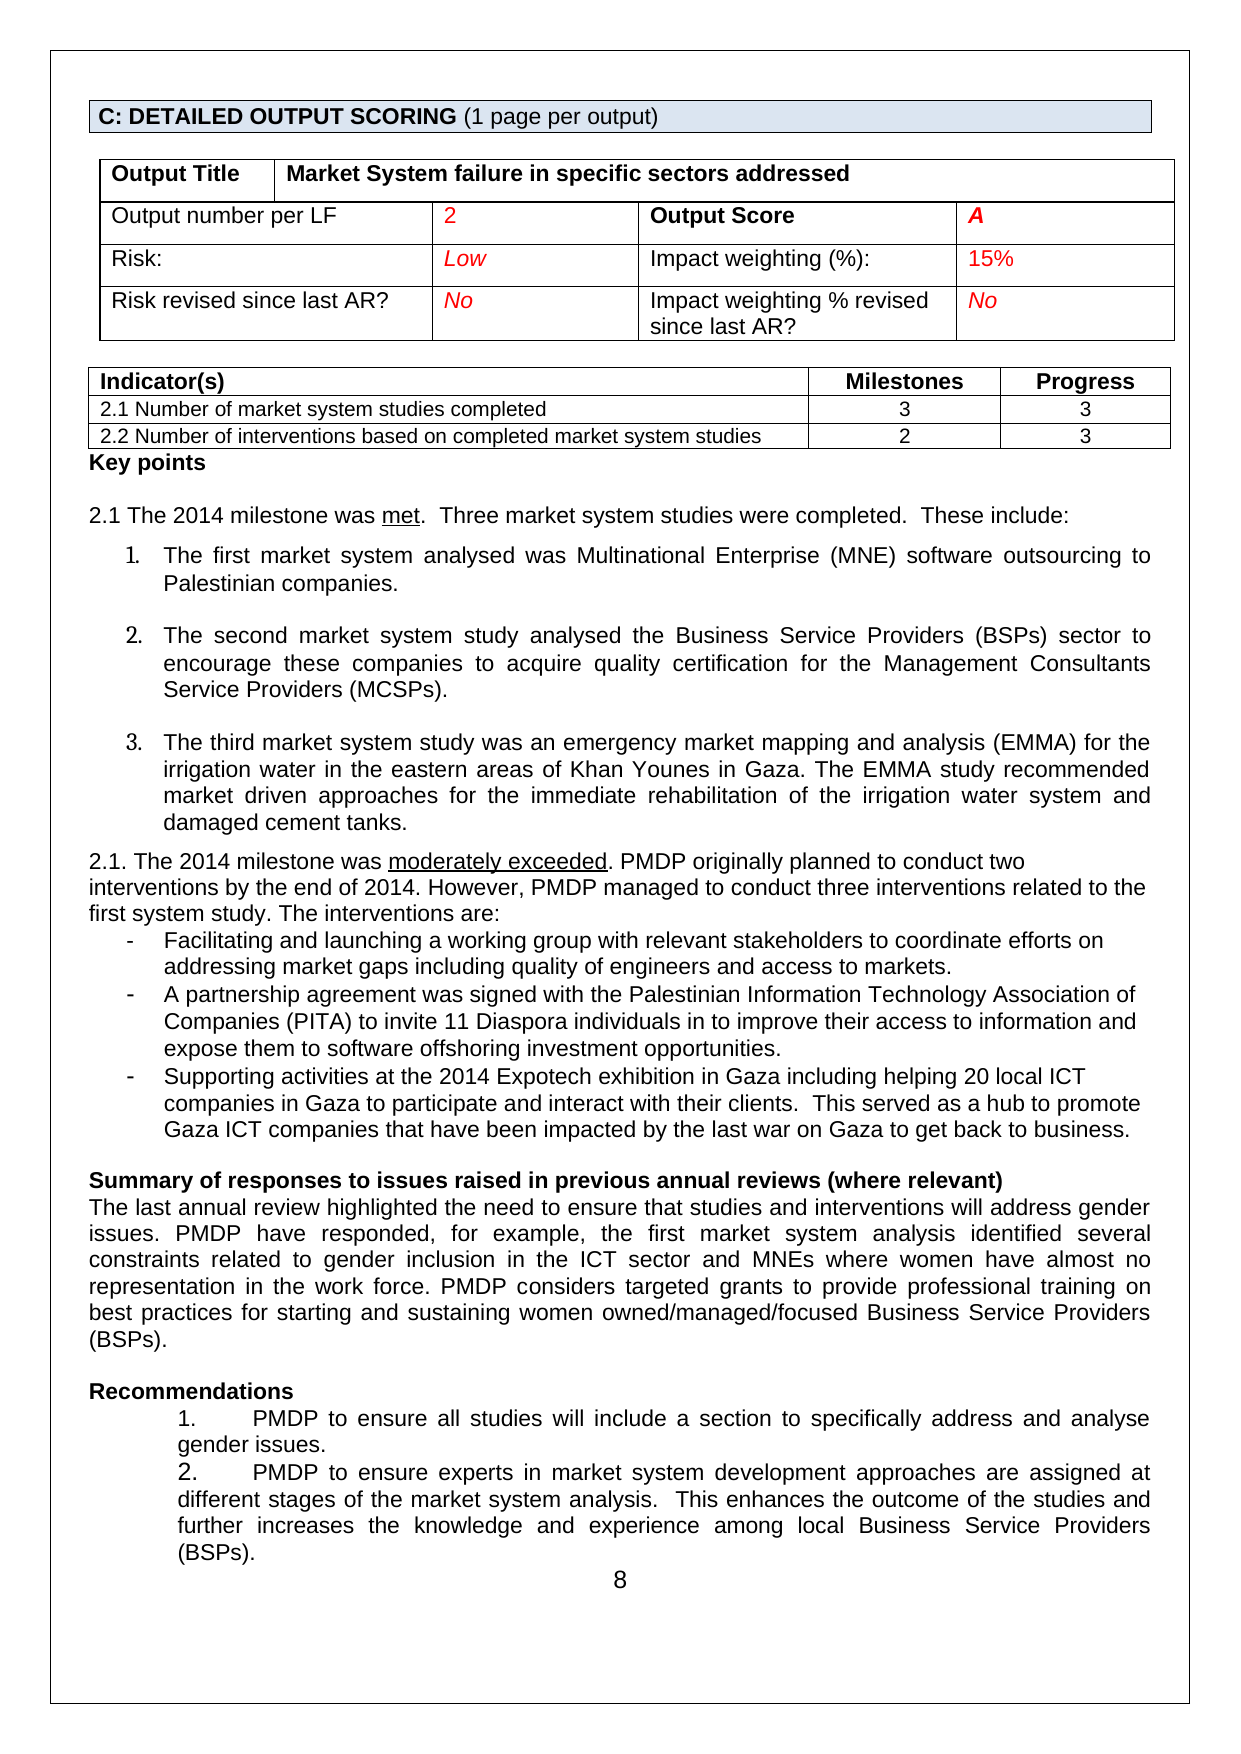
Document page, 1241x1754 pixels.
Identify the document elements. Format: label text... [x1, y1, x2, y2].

list PMDP to ensure all studies will include a section to specifically address and analyse gender issues. [177, 1404, 1152, 1457]
table_header Output Title [101, 160, 274, 201]
table_cell 3 [1001, 396, 1170, 423]
table_cell 2 [433, 203, 638, 243]
table_cell 3 [1001, 424, 1170, 448]
table_cell Risk: [101, 245, 432, 286]
text 2.1. The 2014 milestone was moderately exceeded. PMDP originally planned to conduct two interventions by the end of 2014. However, PMDP managed to conduct three interventions related to the first system study. The interventions are: [89, 848, 1152, 927]
table_cell 2.2 Number of interventions based on completed market system studies [89, 424, 808, 448]
text Key points [89, 449, 1152, 476]
list Supporting activities at the 2014 Expotech exhibition in Gaza including helping 20 local ICT companies in Gaza to participate and interact with their clients. This served as a hub to promote Gaza ICT companies that have been impacted by the last war on Gaza to get back to business. [126, 1061, 1152, 1142]
text 2.1 The 2014 milestone was met. Three market system studies were completed. These include: [89, 502, 1152, 528]
table_cell Output number per LF [101, 203, 432, 243]
list Facilitating and launching a working group with relevant stakeholders to coordinate efforts on addressing market gaps including quality of engineers and access to markets. [126, 927, 1152, 979]
table_cell Impact weighting % revised since last AR? [639, 287, 956, 339]
text Summary of responses to issues raised in previous annual reviews (where relevant) [89, 1167, 1152, 1194]
table_cell Low [433, 245, 638, 286]
list PMDP to ensure experts in market system development approaches are assigned at different stages of the market system analysis. This enhances the outcome of the studies and further increases the knowledge and experience among local Business Service Providers (BSPs). [177, 1457, 1152, 1565]
list The second market system study analysed the Business Service Providers (BSPs) sector to encourage these companies to acquire quality certification for the Management Consultants Service Providers (MCSPs). [126, 621, 1152, 702]
table_cell 3 [809, 396, 1000, 423]
table_cell Risk revised since last AR? [101, 287, 432, 339]
table_header Indicator(s) [89, 368, 808, 395]
table_cell No [957, 287, 1174, 339]
table_header Progress [1001, 368, 1170, 395]
list The third market system study was an emergency market mapping and analysis (EMMA) for the irrigation water in the eastern areas of Khan Younes in Gaza. The EMMA study recommended market driven approaches for the immediate rehabilitation of the irrigation water system and damaged cement tanks. [126, 727, 1152, 835]
list A partnership agreement was signed with the Palestinian Information Technology Association of Companies (PITA) to invite 11 Diaspora individuals in to improve their access to information and expose them to software offshoring investment opportunities. [126, 979, 1152, 1061]
subtitle C: DETAILED OUTPUT SCORING (1 page per output) [90, 101, 1151, 132]
list The first market system analysed was Multinational Enterprise (MNE) software outsourcing to Palestinian companies. [126, 541, 1152, 596]
table_cell 2.1 Number of market system studies completed [89, 396, 808, 423]
table_cell Impact weighting (%): [639, 245, 956, 286]
table_cell Output Score [639, 203, 956, 243]
text Recommendations [89, 1378, 1152, 1404]
text The last annual review highlighted the need to ensure that studies and interventions will address gender issues. PMDP have responded, for example, the first market system analysis identified several constraints related to gender inclusion in the ICT sector and MNEs where women have almost no representation in the work force. PMDP considers targeted grants to provide professional training on best practices for starting and sustaining women owned/managed/focused Business Service Providers (BSPs). [89, 1194, 1152, 1352]
table_cell No [433, 287, 638, 339]
table_cell 15% [957, 245, 1174, 286]
table_cell 2 [809, 424, 1000, 448]
table_cell A [957, 203, 1174, 243]
table_header Market System failure in specific sectors addressed [275, 160, 1174, 201]
table_header Milestones [809, 368, 1000, 395]
